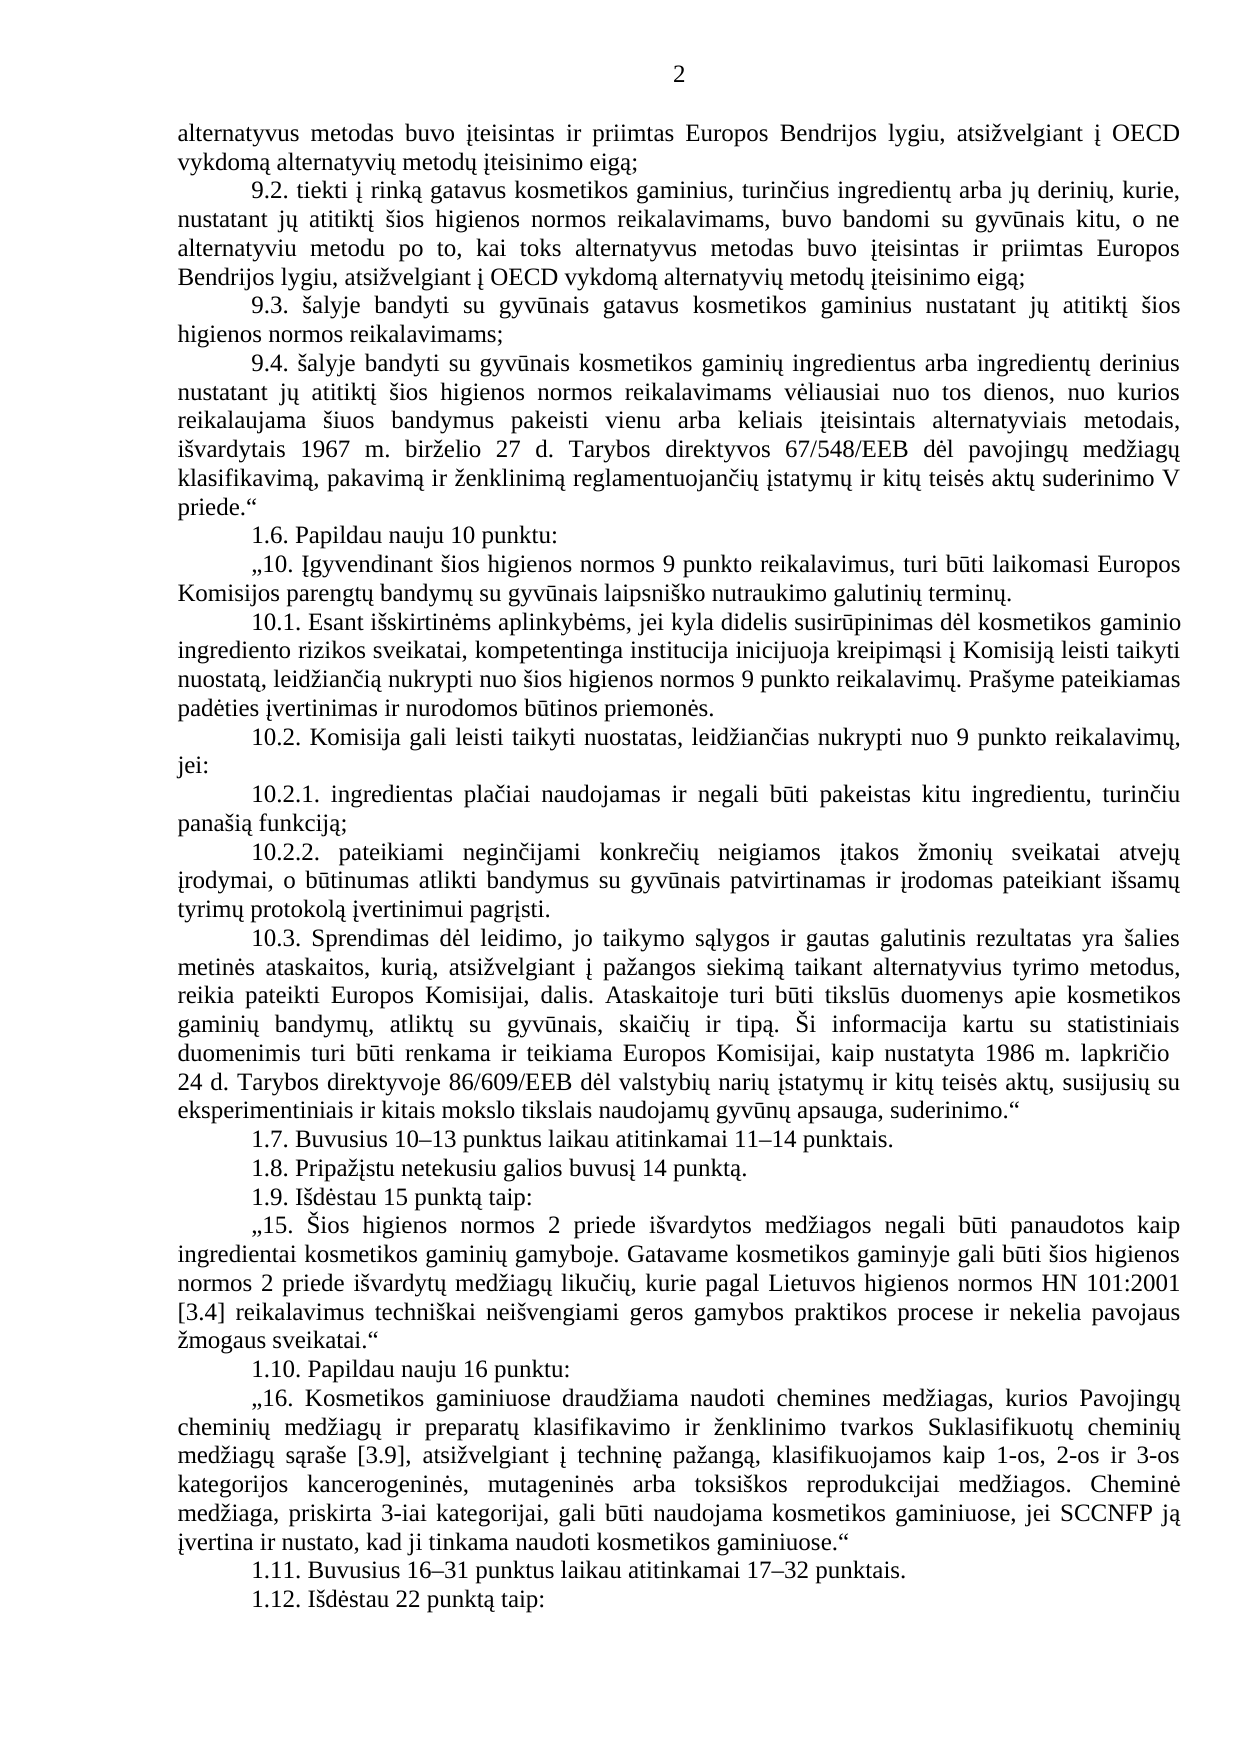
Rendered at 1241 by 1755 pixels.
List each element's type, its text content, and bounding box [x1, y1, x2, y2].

text „15. Šios higienos normos 2 priede išvardytos medžiagos negali būti panaudotos kaip ingredientai kosmetikos gaminių gamyboje. Gatavame kosmetikos gaminyje gali būti šios higienos normos 2 priede išvardytų medžiagų likučių, kurie pagal Lietuvos higienos normos HN 101:2001 [3.4] reikalavimus techniškai neišvengiami geros gamybos praktikos procese ir nekelia pavojaus žmogaus sveikatai.“ [177, 1211, 1181, 1354]
text 10.3. Sprendimas dėl leidimo, jo taikymo sąlygos ir gautas galutinis rezultatas yra šalies metinės ataskaitos, kurią, atsižvelgiant į pažangos siekimą taikant alternatyvius tyrimo metodus, reikia pateikti Europos Komisijai, dalis. Ataskaitoje turi būti tikslūs duomenys apie kosmetikos gaminių bandymų, atliktų su gyvūnais, skaičių ir tipą. Ši informacija kartu su statistiniais duomenimis turi būti renkama ir teikiama Europos Komisijai, kaip nustatyta 1986 m. lapkričio 24 d. Tarybos direktyvoje 86/609/EEB dėl valstybių narių įstatymų ir kitų teisės aktų, susijusių su eksperimentiniais ir kitais mokslo tikslais naudojamų gyvūnų apsauga, suderinimo.“ [177, 923, 1181, 1124]
text 10.2. Komisija gali leisti taikyti nuostatas, leidžiančias nukrypti nuo 9 punkto reikalavimų, jei: [177, 722, 1181, 779]
text 10.1. Esant išskirtinėms aplinkybėms, jei kyla didelis susirūpinimas dėl kosmetikos gaminio ingrediento rizikos sveikatai, kompetentinga institucija inicijuoja kreipimąsi į Komisiją leisti taikyti nuostatą, leidžiančią nukrypti nuo šios higienos normos 9 punkto reikalavimų. Prašyme pateikiamas padėties įvertinimas ir nurodomos būtinos priemonės. [177, 607, 1181, 722]
text 10.2.2. pateikiami neginčijami konkrečių neigiamos įtakos žmonių sveikatai atvejų įrodymai, o būtinumas atlikti bandymus su gyvūnais patvirtinamas ir įrodomas pateikiant išsamų tyrimų protokolą įvertinimui pagrįsti. [177, 837, 1181, 923]
text 1.6. Papildau nauju 10 punktu: [177, 521, 1181, 549]
text 9.3. šalyje bandyti su gyvūnais gatavus kosmetikos gaminius nustatant jų atitiktį šios higienos normos reikalavimams; [177, 291, 1181, 348]
text „10. Įgyvendinant šios higienos normos 9 punkto reikalavimus, turi būti laikomasi Europos Komisijos parengtų bandymų su gyvūnais laipsniško nutraukimo galutinių terminų. [177, 549, 1181, 607]
text 9.2. tiekti į rinką gatavus kosmetikos gaminius, turinčius ingredientų arba jų derinių, kurie, nustatant jų atitiktį šios higienos normos reikalavimams, buvo bandomi su gyvūnais kitu, o ne alternatyviu metodu po to, kai toks alternatyvus metodas buvo įteisintas ir priimtas Europos Bendrijos lygiu, atsižvelgiant į OECD vykdomą alternatyvių metodų įteisinimo eigą; [177, 176, 1181, 291]
text 9.4. šalyje bandyti su gyvūnais kosmetikos gaminių ingredientus arba ingredientų derinius nustatant jų atitiktį šios higienos normos reikalavimams vėliausiai nuo tos dienos, nuo kurios reikalaujama šiuos bandymus pakeisti vienu arba keliais įteisintais alternatyviais metodais, išvardytais 1967 m. birželio 27 d. Tarybos direktyvos 67/548/EEB dėl pavojingų medžiagų klasifikavimą, pakavimą ir ženklinimą reglamentuojančių įstatymų ir kitų teisės aktų suderinimo V priede.“ [177, 348, 1181, 521]
text 10.2.1. ingredientas plačiai naudojamas ir negali būti pakeistas kitu ingredientu, turinčiu panašią funkciją; [177, 779, 1181, 837]
text 1.9. Išdėstau 15 punktą taip: [177, 1182, 1181, 1211]
text 1.8. Pripažįstu netekusiu galios buvusį 14 punktą. [177, 1153, 1181, 1182]
text 1.7. Buvusius 10–13 punktus laikau atitinkamai 11–14 punktais. [177, 1124, 1181, 1153]
text „16. Kosmetikos gaminiuose draudžiama naudoti chemines medžiagas, kurios Pavojingų cheminių medžiagų ir preparatų klasifikavimo ir ženklinimo tvarkos Suklasifikuotų cheminių medžiagų sąraše [3.9], atsižvelgiant į techninę pažangą, klasifikuojamos kaip 1-os, 2-os ir 3-os kategorijos kancerogeninės, mutageninės arba toksiškos reprodukcijai medžiagos. Cheminė medžiaga, priskirta 3-iai kategorijai, gali būti naudojama kosmetikos gaminiuose, jei SCCNFP ją įvertina ir nustato, kad ji tinkama naudoti kosmetikos gaminiuose.“ [177, 1383, 1181, 1556]
text 1.12. Išdėstau 22 punktą taip: [177, 1584, 1181, 1613]
text 1.11. Buvusius 16–31 punktus laikau atitinkamai 17–32 punktais. [177, 1556, 1181, 1584]
text 1.10. Papildau nauju 16 punktu: [177, 1354, 1181, 1383]
text alternatyvus metodas buvo įteisintas ir priimtas Europos Bendrijos lygiu, atsižvelgiant į OECD vykdomą alternatyvių metodų įteisinimo eigą; [177, 118, 1181, 176]
